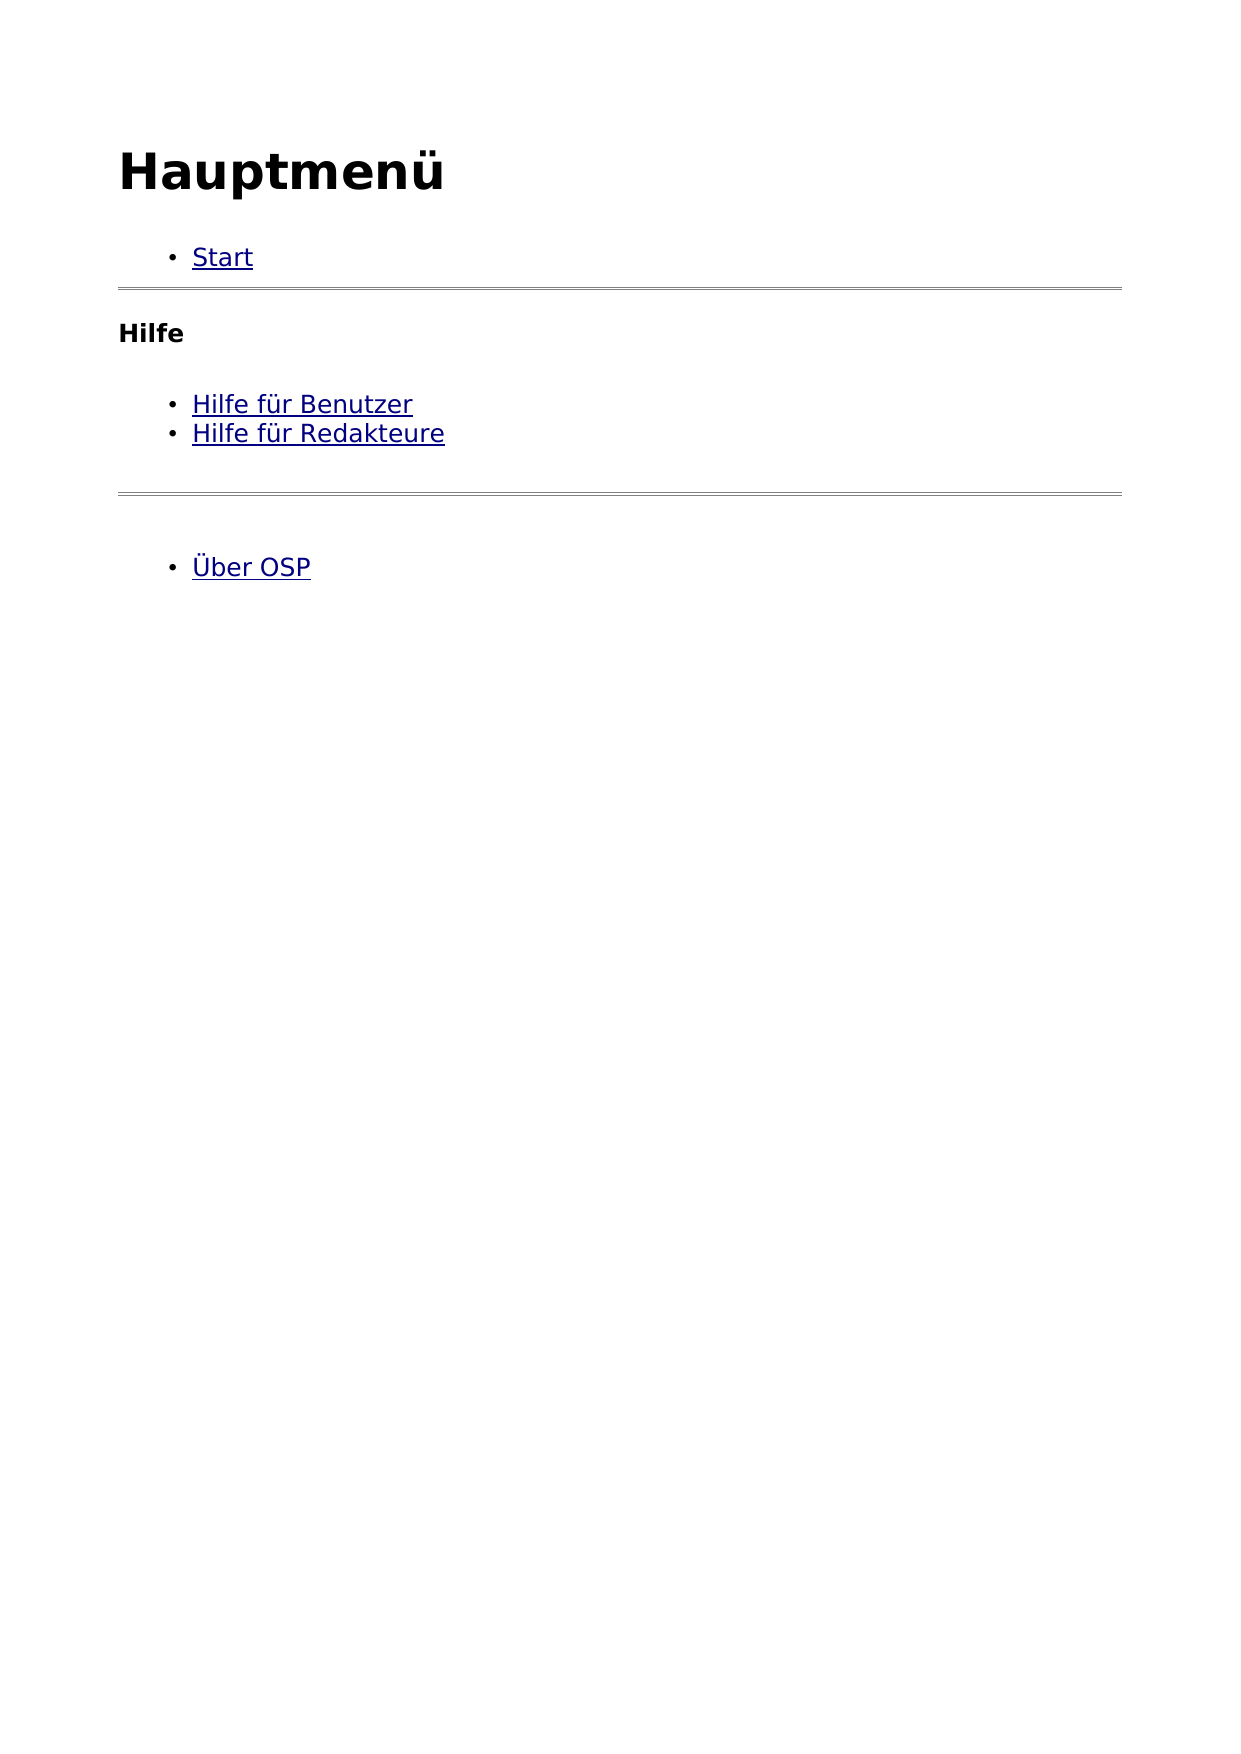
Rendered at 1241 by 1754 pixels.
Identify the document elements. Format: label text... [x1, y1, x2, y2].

subtitle Hauptmenü [118, 143, 1122, 201]
text Hilfe [118, 319, 1122, 348]
list Über OSP [177, 554, 1122, 583]
list Start [177, 243, 1122, 272]
list Hilfe für Benutzer [177, 390, 1122, 419]
list Hilfe für Redakteure [177, 419, 1122, 448]
